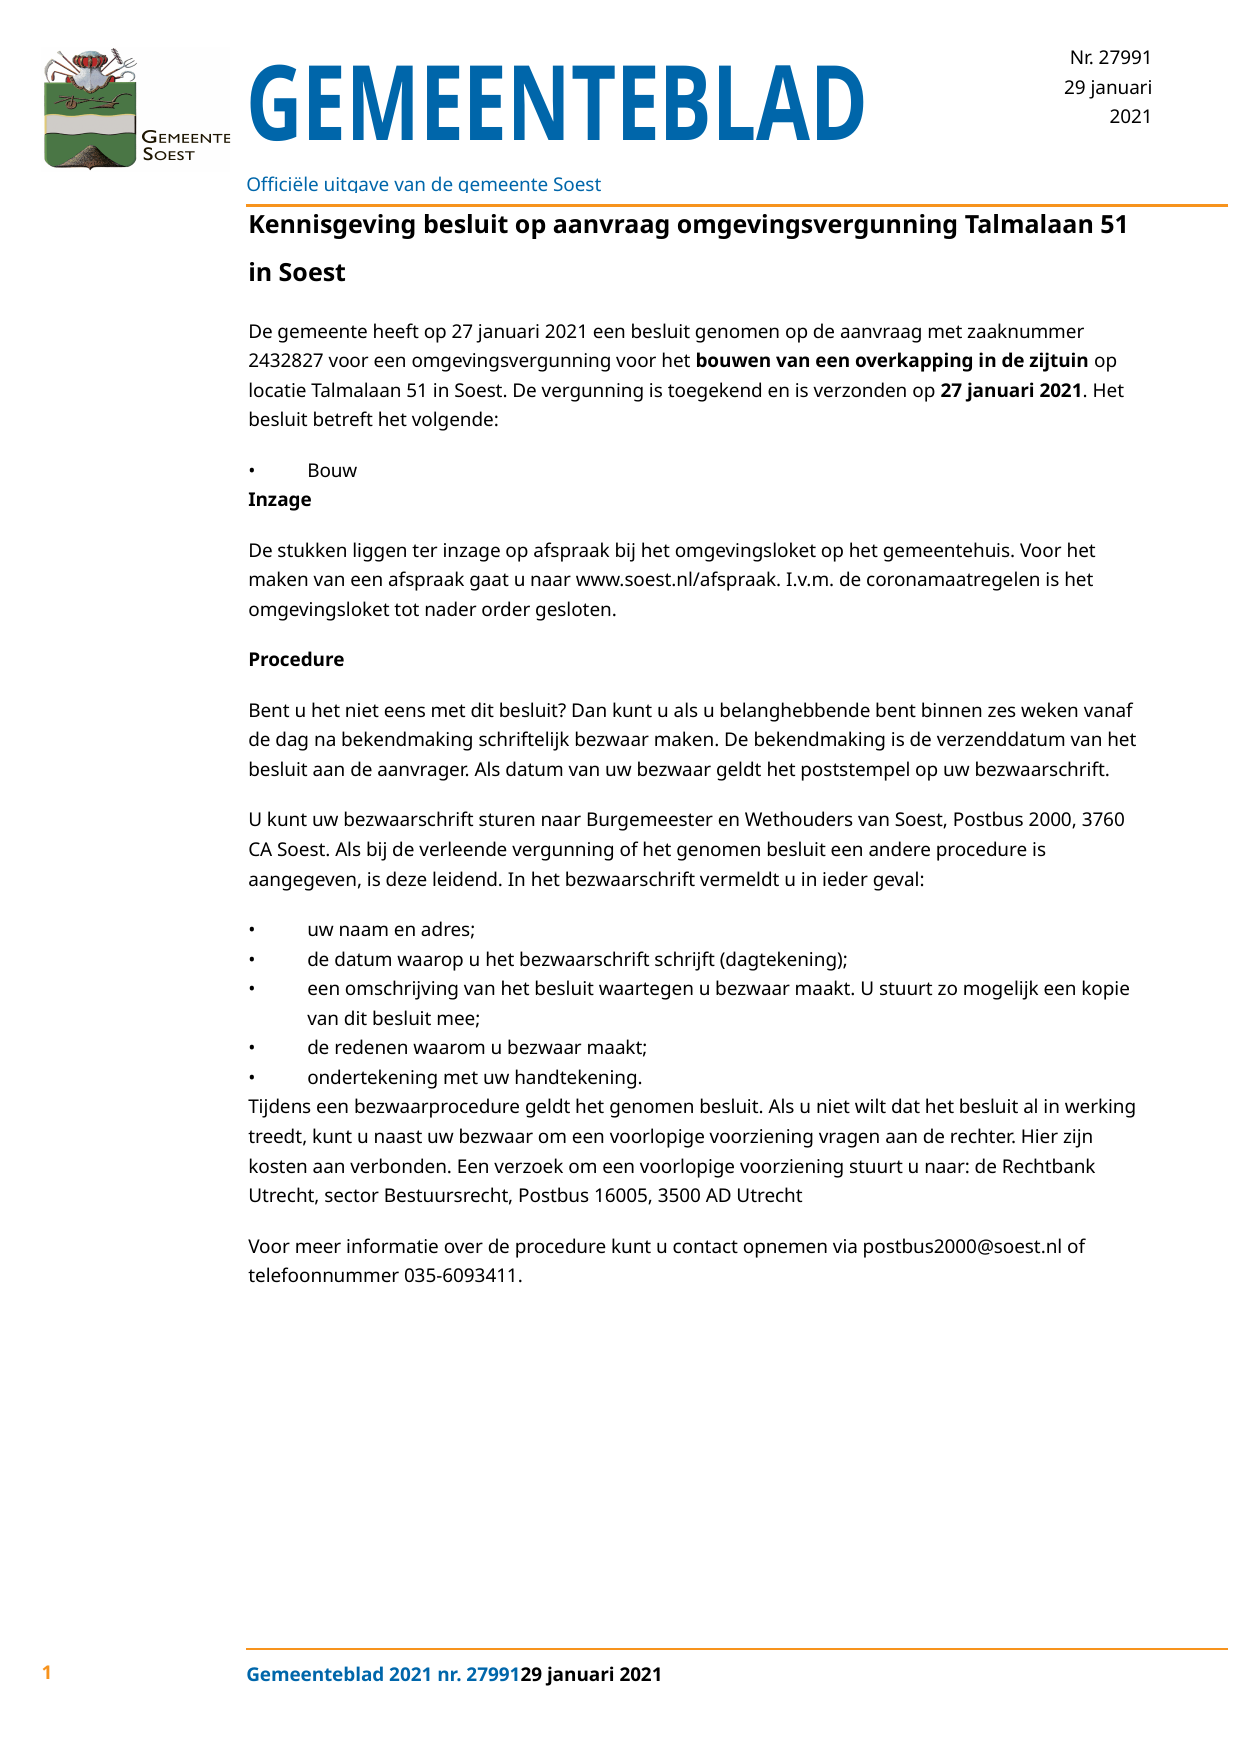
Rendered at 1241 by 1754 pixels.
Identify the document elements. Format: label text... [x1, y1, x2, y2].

text Inzage [248, 487, 1152, 512]
text Tijdens een bezwaarprocedure geldt het genomen besluit. Als u niet wilt dat het besluit al in werking treedt, kunt u naast uw bezwaar om een voorlopige voorziening vragen aan de rechter. Hier zijn kosten aan verbonden. Een verzoek om een voorlopige voorziening stuurt u naar: de Rechtbank Utrecht, sector Bestuursrecht, Postbus 16005, 3500 AD Utrecht [248, 1094, 1152, 1208]
list Bouw [248, 457, 1152, 483]
list een omschrijving van het besluit waartegen u bezwaar maakt. U stuurt zo mogelijk een kopie van dit besluit mee; [248, 975, 1152, 1031]
text Voor meer informatie over de procedure kunt u contact opnemen via postbus2000@soest.nl of telefoonnummer 035-6093411. [248, 1233, 1152, 1288]
list uw naam en adres; [248, 916, 1152, 942]
list ondertekening met uw handtekening. [248, 1064, 1152, 1090]
text U kunt uw bezwaarschrift sturen naar Burgemeester en Wethouders van Soest, Postbus 2000, 3760 CA Soest. Als bij de verleende vergunning of het genomen besluit een andere procedure is aangegeven, is deze leidend. In het bezwaarschrift vermeldt u in ieder geval: [248, 807, 1152, 892]
text Procedure [248, 647, 1152, 672]
list de datum waarop u het bezwaarschrift schrijft (dagtekening); [248, 946, 1152, 972]
text Kennisgeving besluit op aanvraag omgevingsvergunning Talmalaan 51 in Soest [248, 207, 1152, 288]
text De gemeente heeft op 27 januari 2021 een besluit genomen op de aanvraag met zaaknummer 2432827 voor een omgevingsvergunning voor het bouwen van een overkapping in de zijtuin op locatie Talmalaan 51 in Soest. De vergunning is toegekend en is verzonden op 27 januari 2021. Het besluit betreft het volgende: [248, 318, 1152, 432]
text De stukken liggen ter inzage op afspraak bij het omgevingsloket op het gemeentehuis. Voor het maken van een afspraak gaat u naar www.soest.nl/afspraak. I.v.m. de coronamaatregelen is het omgevingsloket tot nader order gesloten. [248, 537, 1152, 622]
list de redenen waarom u bezwaar maakt; [248, 1034, 1152, 1060]
picture [41, 47, 231, 172]
text Bent u het niet eens met dit besluit? Dan kunt u als u belanghebbende bent binnen zes weken vanaf de dag na bekendmaking schriftelijk bezwaar maken. De bekendmaking is de verzenddatum van het besluit aan de aanvrager. Als datum van uw bezwaar geldt het poststempel op uw bezwaarschrift. [248, 697, 1152, 782]
